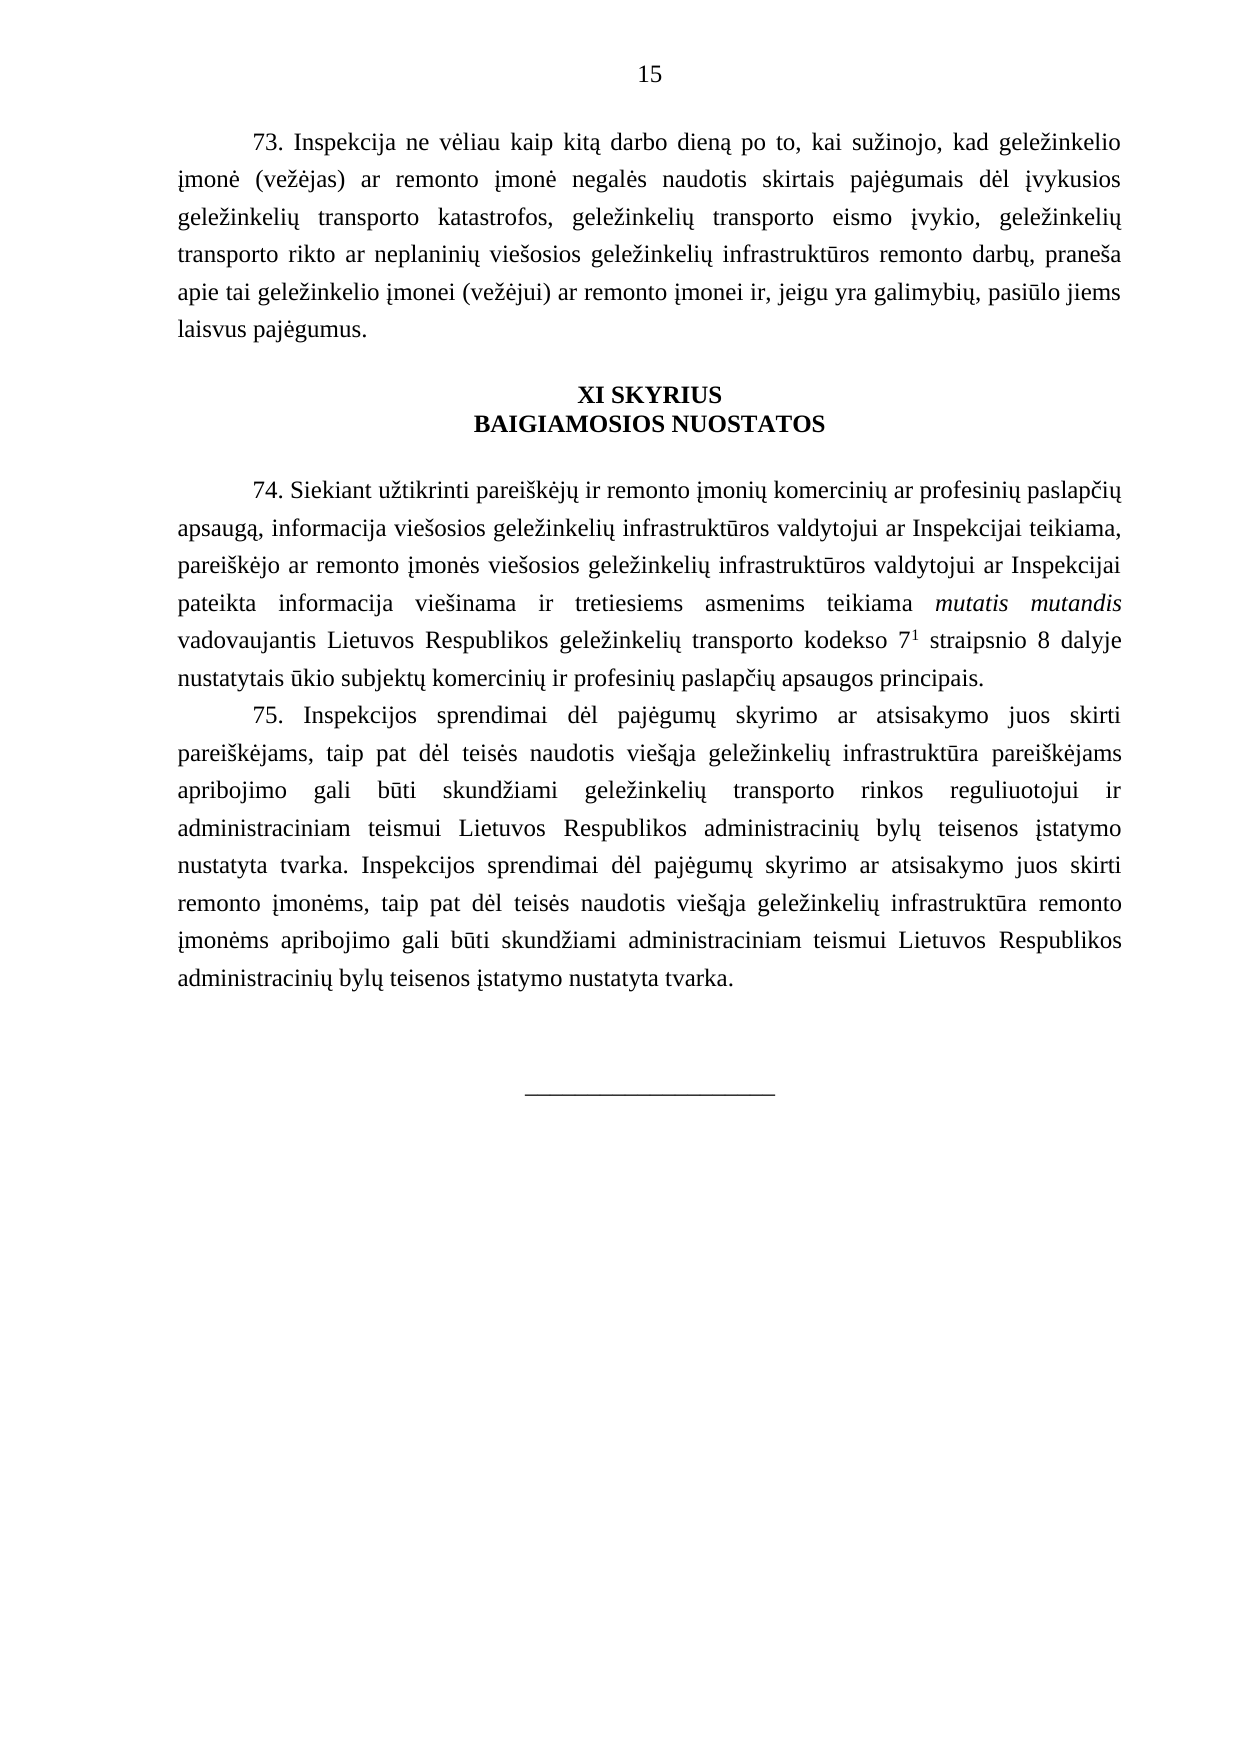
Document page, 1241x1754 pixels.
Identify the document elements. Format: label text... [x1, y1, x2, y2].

text 74. Siekiant užtikrinti pareiškėjų ir remonto įmonių komercinių ar profesinių paslapčių apsaugą, informacija viešosios geležinkelių infrastruktūros valdytojui ar Inspekcijai teikiama, pareiškėjo ar remonto įmonės viešosios geležinkelių infrastruktūros valdytojui ar Inspekcijai pateikta informacija viešinama ir tretiesiems asmenims teikiama mutatis mutandis vadovaujantis Lietuvos Respublikos geležinkelių transporto kodekso 71 straipsnio 8 dalyje nustatytais ūkio subjektų komercinių ir profesinių paslapčių apsaugos principais. [177, 467, 1122, 692]
text BAIGIAMOSIOS NUOSTATOS [177, 409, 1122, 438]
text XI SKYRIUS [177, 381, 1122, 409]
text –––––––––––––––––––– [177, 1078, 1122, 1107]
text 73. Inspekcija ne vėliau kaip kitą darbo dieną po to, kai sužinojo, kad geležinkelio įmonė (vežėjas) ar remonto įmonė negalės naudotis skirtais pajėgumais dėl įvykusios geležinkelių transporto katastrofos, geležinkelių transporto eismo įvykio, geležinkelių transporto rikto ar neplaninių viešosios geležinkelių infrastruktūros remonto darbų, praneša apie tai geležinkelio įmonei (vežėjui) ar remonto įmonei ir, jeigu yra galimybių, pasiūlo jiems laisvus pajėgumus. [177, 118, 1122, 343]
text 75. Inspekcijos sprendimai dėl pajėgumų skyrimo ar atsisakymo juos skirti pareiškėjams, taip pat dėl teisės naudotis viešąja geležinkelių infrastruktūra pareiškėjams apribojimo gali būti skundžiami geležinkelių transporto rinkos reguliuotojui ir administraciniam teismui Lietuvos Respublikos administracinių bylų teisenos įstatymo nustatyta tvarka. Inspekcijos sprendimai dėl pajėgumų skyrimo ar atsisakymo juos skirti remonto įmonėms, taip pat dėl teisės naudotis viešąja geležinkelių infrastruktūra remonto įmonėms apribojimo gali būti skundžiami administraciniam teismui Lietuvos Respublikos administracinių bylų teisenos įstatymo nustatyta tvarka. [177, 692, 1122, 992]
